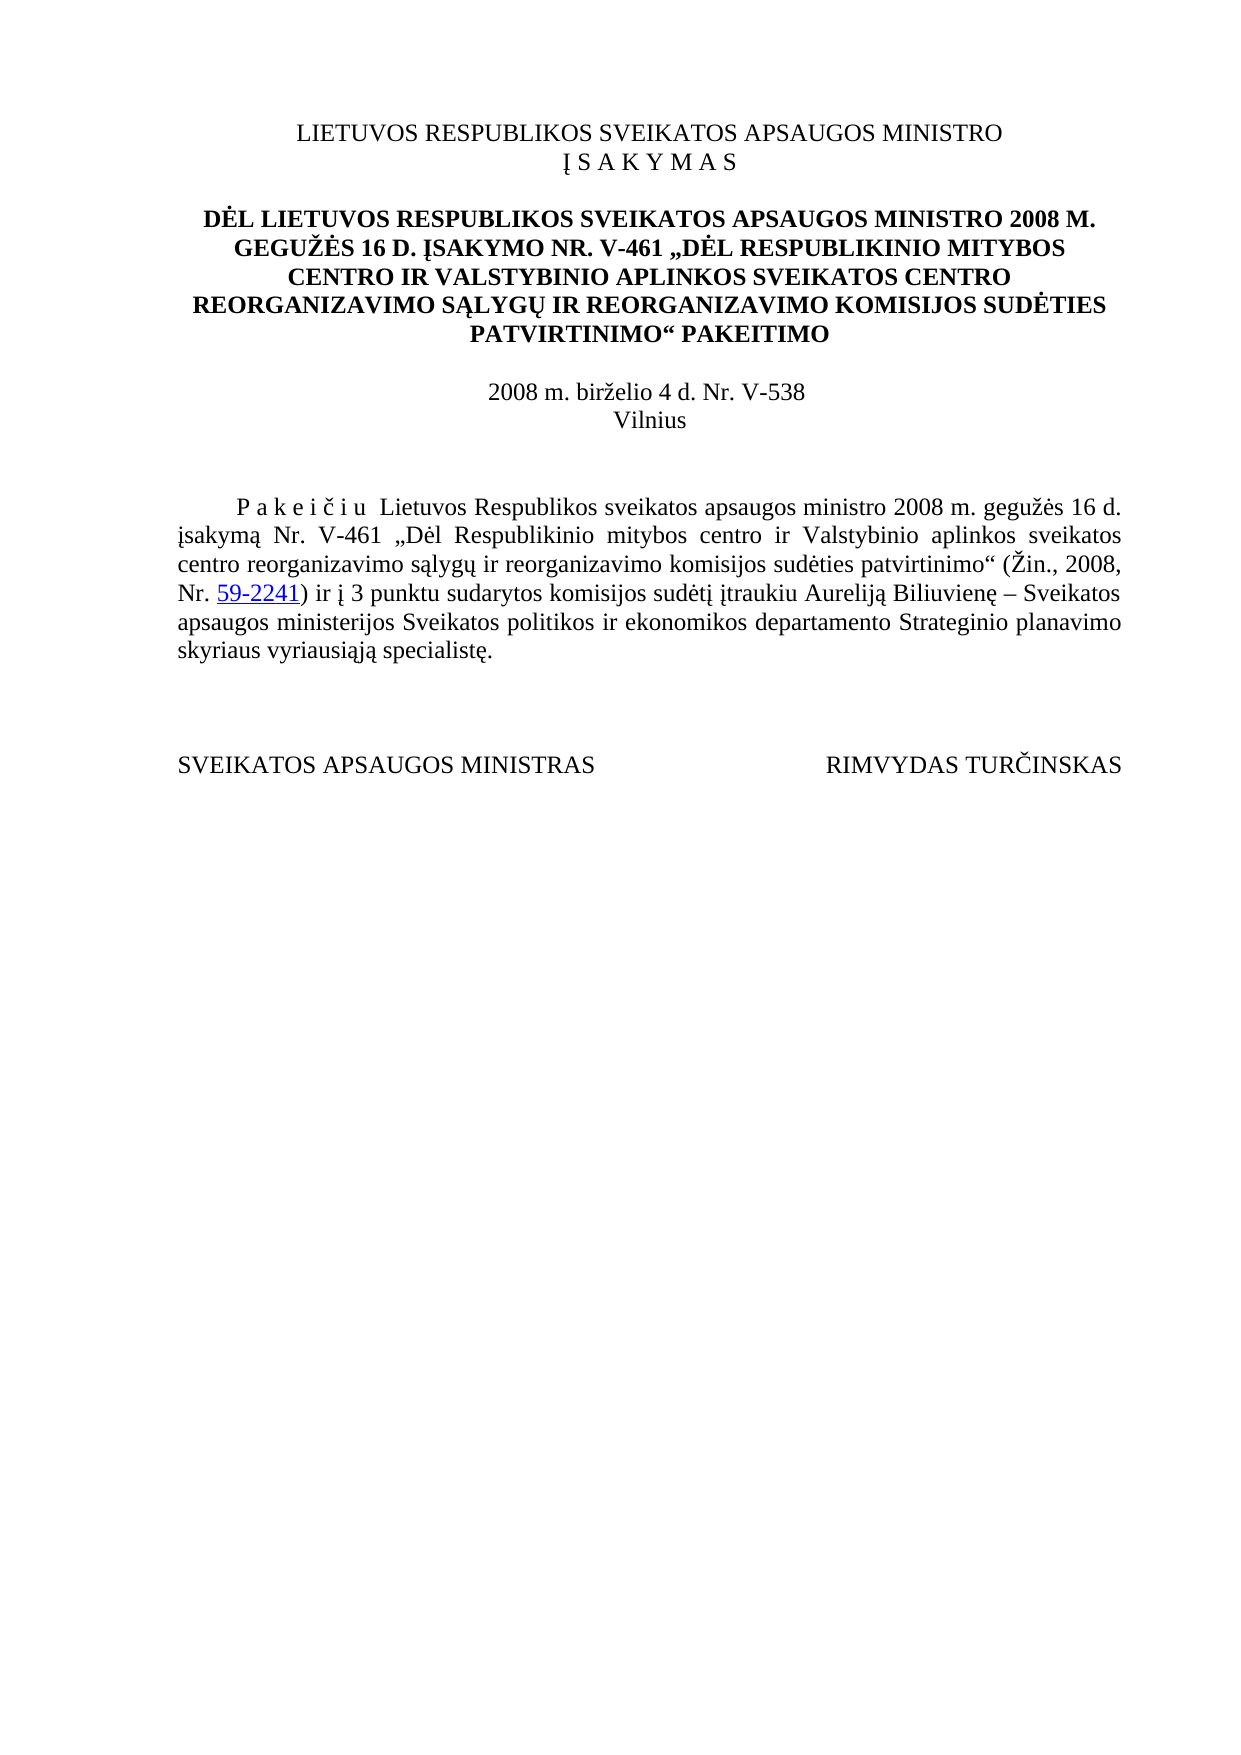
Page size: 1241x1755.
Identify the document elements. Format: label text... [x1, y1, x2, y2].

text 2008 m. birželio 4 d. Nr. V-538 [177, 377, 1122, 406]
text Pakeičiu Lietuvos Respublikos sveikatos apsaugos ministro 2008 m. gegužės 16 d. įsakymą Nr. V-461 „Dėl Respublikinio mitybos centro ir Valstybinio aplinkos sveikatos centro reorganizavimo sąlygų ir reorganizavimo komisijos sudėties patvirtinimo“ (Žin., 2008, Nr. 59-2241) ir į 3 punktu sudarytos komisijos sudėtį įtraukiu Aureliją Biliuvienę – Sveikatos apsaugos ministerijos Sveikatos politikos ir ekonomikos departamento Strateginio planavimo skyriaus vyriausiąją specialistę. [177, 492, 1122, 664]
text DĖL LIETUVOS RESPUBLIKOS SVEIKATOS APSAUGOS MINISTRO 2008 M. GEGUŽĖS 16 D. ĮSAKYMO NR. V-461 „DĖL RESPUBLIKINIO MITYBOS CENTRO IR VALSTYBINIO APLINKOS SVEIKATOS CENTRO REORGANIZAVIMO SĄLYGŲ IR REORGANIZAVIMO KOMISIJOS SUDĖTIES PATVIRTINIMO“ PAKEITIMO [177, 204, 1122, 348]
text ĮSAKYMAS [177, 147, 1122, 176]
text LIETUVOS RESPUBLIKOS SVEIKATOS APSAUGOS MINISTRO [177, 118, 1122, 147]
text SVEIKATOS APSAUGOS MINISTRAS RIMVYDAS TURČINSKAS [177, 751, 1122, 779]
text Vilnius [177, 406, 1122, 434]
